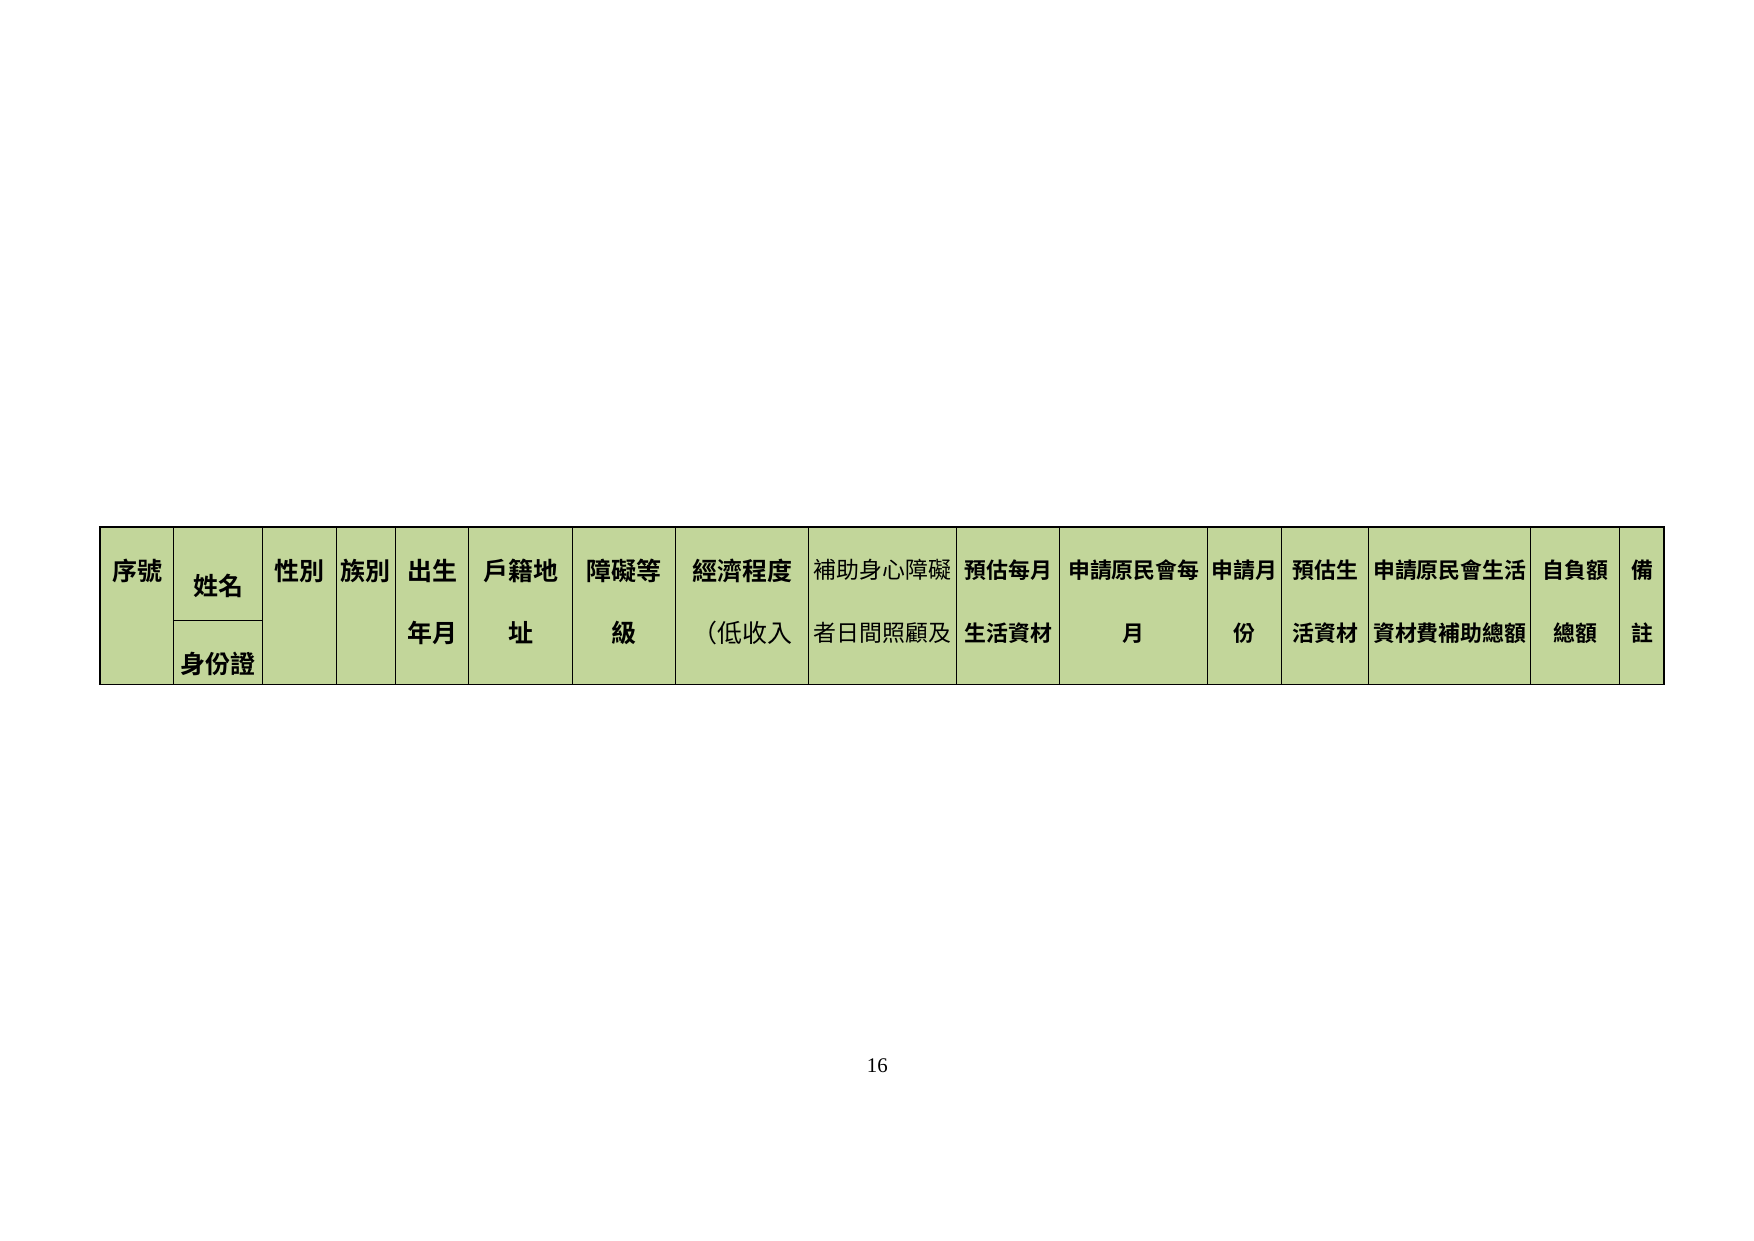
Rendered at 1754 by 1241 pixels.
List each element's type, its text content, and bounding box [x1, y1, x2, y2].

table_cell 預估每月生活資材 [957, 528, 1059, 684]
table_cell 補助身心障礙者日間照顧及住宿式照顧費用補助核定公文 [809, 528, 956, 684]
table_cell 出生 年月 [396, 528, 468, 684]
table_cell 族別 [337, 528, 395, 684]
table_cell 申請原民會每月 生活資材費補助 (B) [1060, 528, 1207, 684]
table_cell 性別 [263, 528, 336, 684]
table_cell 申請月份 [1208, 528, 1281, 684]
table_cell 障礙等級 [573, 528, 675, 684]
table_cell 戶籍地址 [469, 528, 572, 684]
table_cell 序號 [101, 528, 173, 684]
table_cell 備註 [1620, 528, 1663, 684]
table_cell 預估生活資材費總額 (A*C=D) [1282, 528, 1368, 684]
table_cell 身份證 [174, 621, 262, 684]
table_cell 自負額總額 [1531, 528, 1619, 684]
table_cell 姓名 [174, 528, 262, 620]
table_cell 申請原民會生活資材費補助總額 [1369, 528, 1530, 684]
table_cell 經濟程度 （低收入戶、中低收入戶、一般戶） [676, 528, 808, 684]
